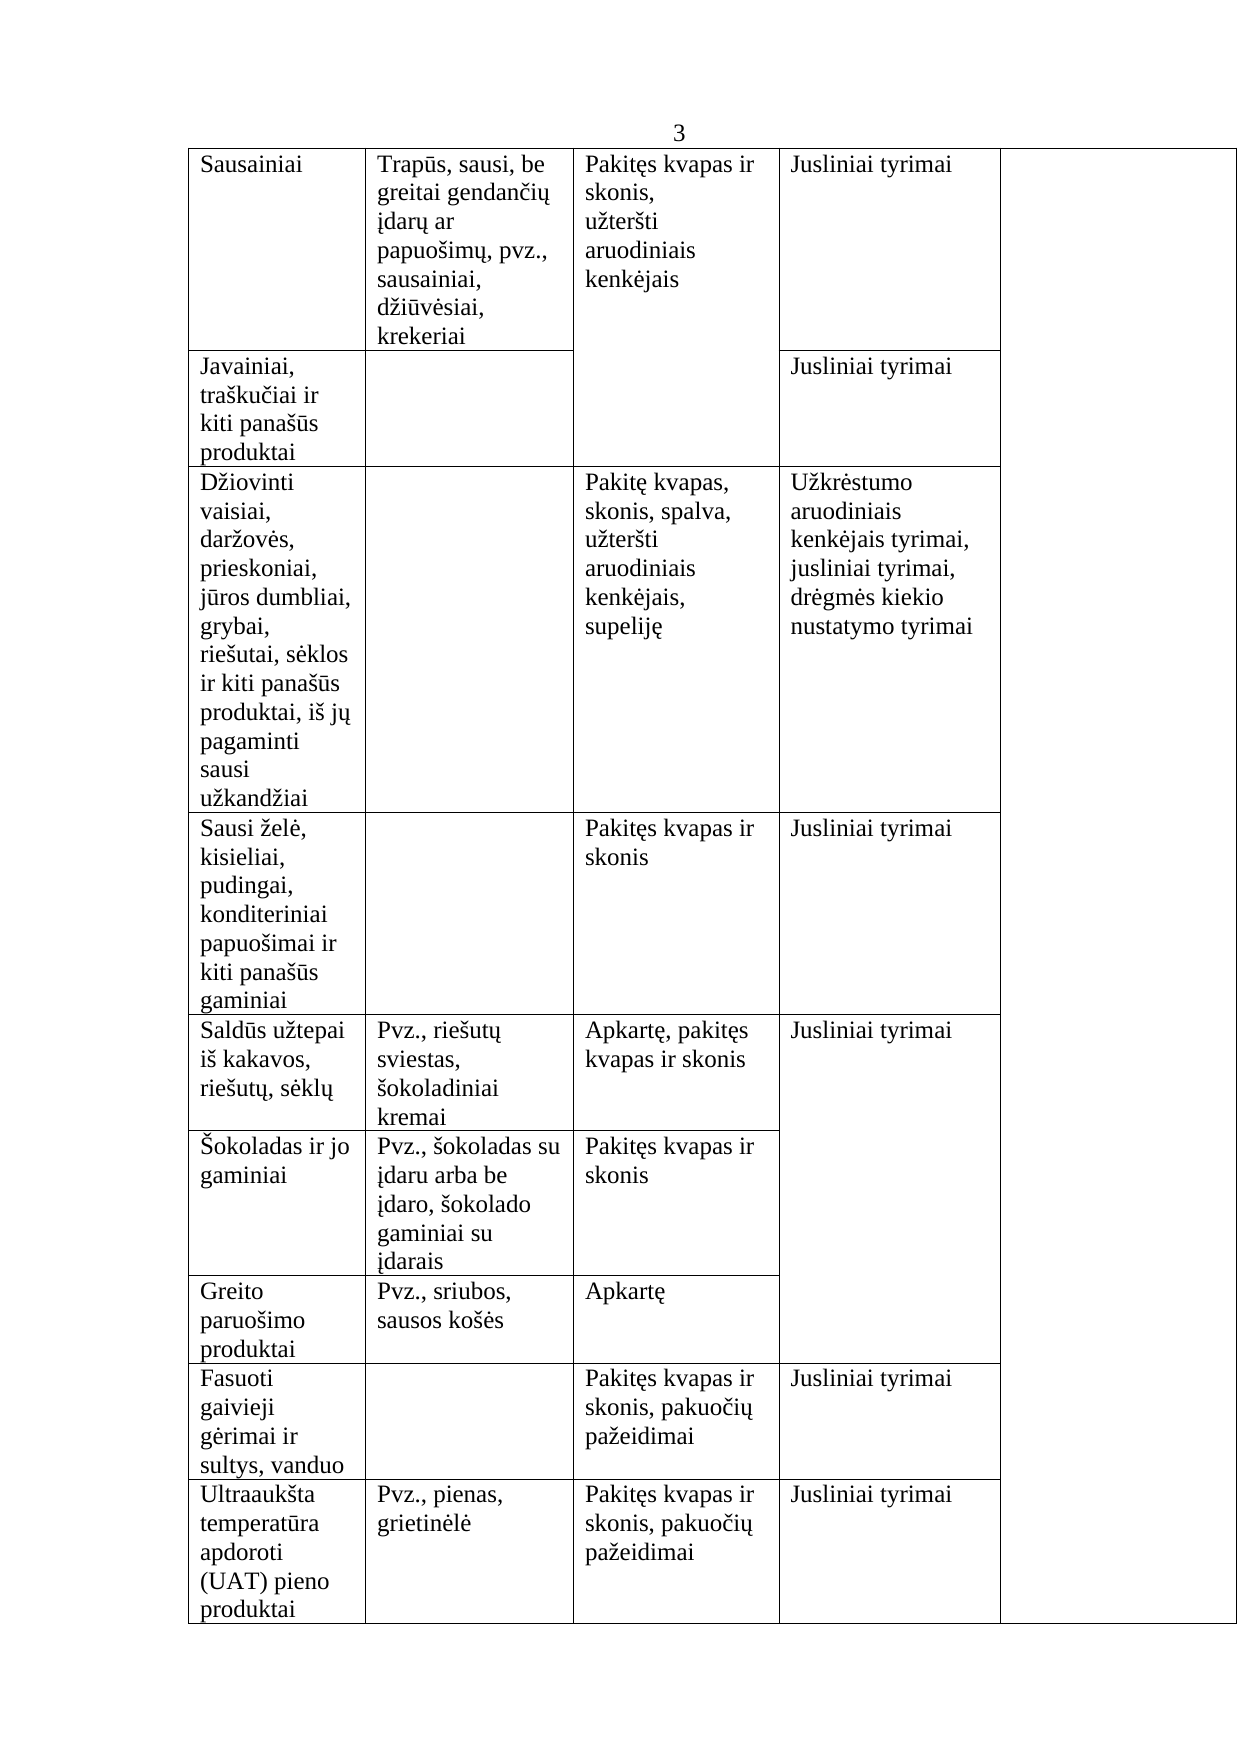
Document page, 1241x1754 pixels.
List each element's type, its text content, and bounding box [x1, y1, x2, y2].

table_cell Apkartę, pakitęs kvapas ir skonis [574, 1015, 779, 1130]
table_cell Pvz., pienas, grietinėlė [366, 1480, 573, 1623]
table_cell Saldūs užtepai iš kakavos, riešutų, sėklų [189, 1015, 365, 1130]
table_cell [1001, 149, 1236, 1623]
table_cell Pakitęs kvapas ir skonis, pakuočių pažeidimai [574, 1364, 779, 1478]
table_cell Sausi želė, kisieliai, pudingai, konditeriniai papuošimai ir kiti panašūs gaminiai [189, 813, 365, 1014]
table_cell Džiovinti vaisiai, daržovės, prieskoniai, jūros dumbliai, grybai, riešutai, sėklos ir kiti panašūs produktai, iš jų pagaminti sausi užkandžiai [189, 467, 365, 812]
table_cell Jusliniai tyrimai [780, 1015, 1000, 1362]
table_cell Jusliniai tyrimai [780, 149, 1000, 350]
table_cell Jusliniai tyrimai [780, 1364, 1000, 1478]
table_cell Užkrėstumo aruodiniais kenkėjais tyrimai, jusliniai tyrimai, drėgmės kiekio nustatymo tyrimai [780, 467, 1000, 812]
table_cell Jusliniai tyrimai [780, 351, 1000, 466]
table_cell Pakitęs kvapas ir skonis, užteršti aruodiniais kenkėjais [574, 149, 779, 466]
table_cell Pakitę kvapas, skonis, spalva, užteršti aruodiniais kenkėjais, supeliję [574, 467, 779, 812]
table_cell Pvz., riešutų sviestas, šokoladiniai kremai [366, 1015, 573, 1130]
table_cell Pakitęs kvapas ir skonis, pakuočių pažeidimai [574, 1480, 779, 1623]
table_cell Šokoladas ir jo gaminiai [189, 1131, 365, 1275]
table_cell Javainiai, traškučiai ir kiti panašūs produktai [189, 351, 365, 466]
table_cell [366, 813, 573, 1014]
table_cell Pakitęs kvapas ir skonis [574, 813, 779, 1014]
table_cell Fasuoti gaivieji gėrimai ir sultys, vanduo [189, 1364, 365, 1478]
table_cell Pakitęs kvapas ir skonis [574, 1131, 779, 1275]
table_cell Pvz., sriubos, sausos košės [366, 1276, 573, 1362]
table_cell Jusliniai tyrimai [780, 813, 1000, 1014]
table_cell Apkartę [574, 1276, 779, 1362]
table_cell [366, 467, 573, 812]
table_cell [366, 351, 573, 466]
table_cell Jusliniai tyrimai [780, 1480, 1000, 1623]
table_cell Trapūs, sausi, be greitai gendančių įdarų ar papuošimų, pvz., sausainiai, džiūvėsiai, krekeriai [366, 149, 573, 350]
table_cell [366, 1364, 573, 1478]
table_cell Greito paruošimo produktai [189, 1276, 365, 1362]
table_cell Sausainiai [189, 149, 365, 350]
table_cell Pvz., šokoladas su įdaru arba be įdaro, šokolado gaminiai su įdarais [366, 1131, 573, 1275]
table_cell Ultraaukšta temperatūra apdoroti (UAT) pieno produktai [189, 1480, 365, 1623]
